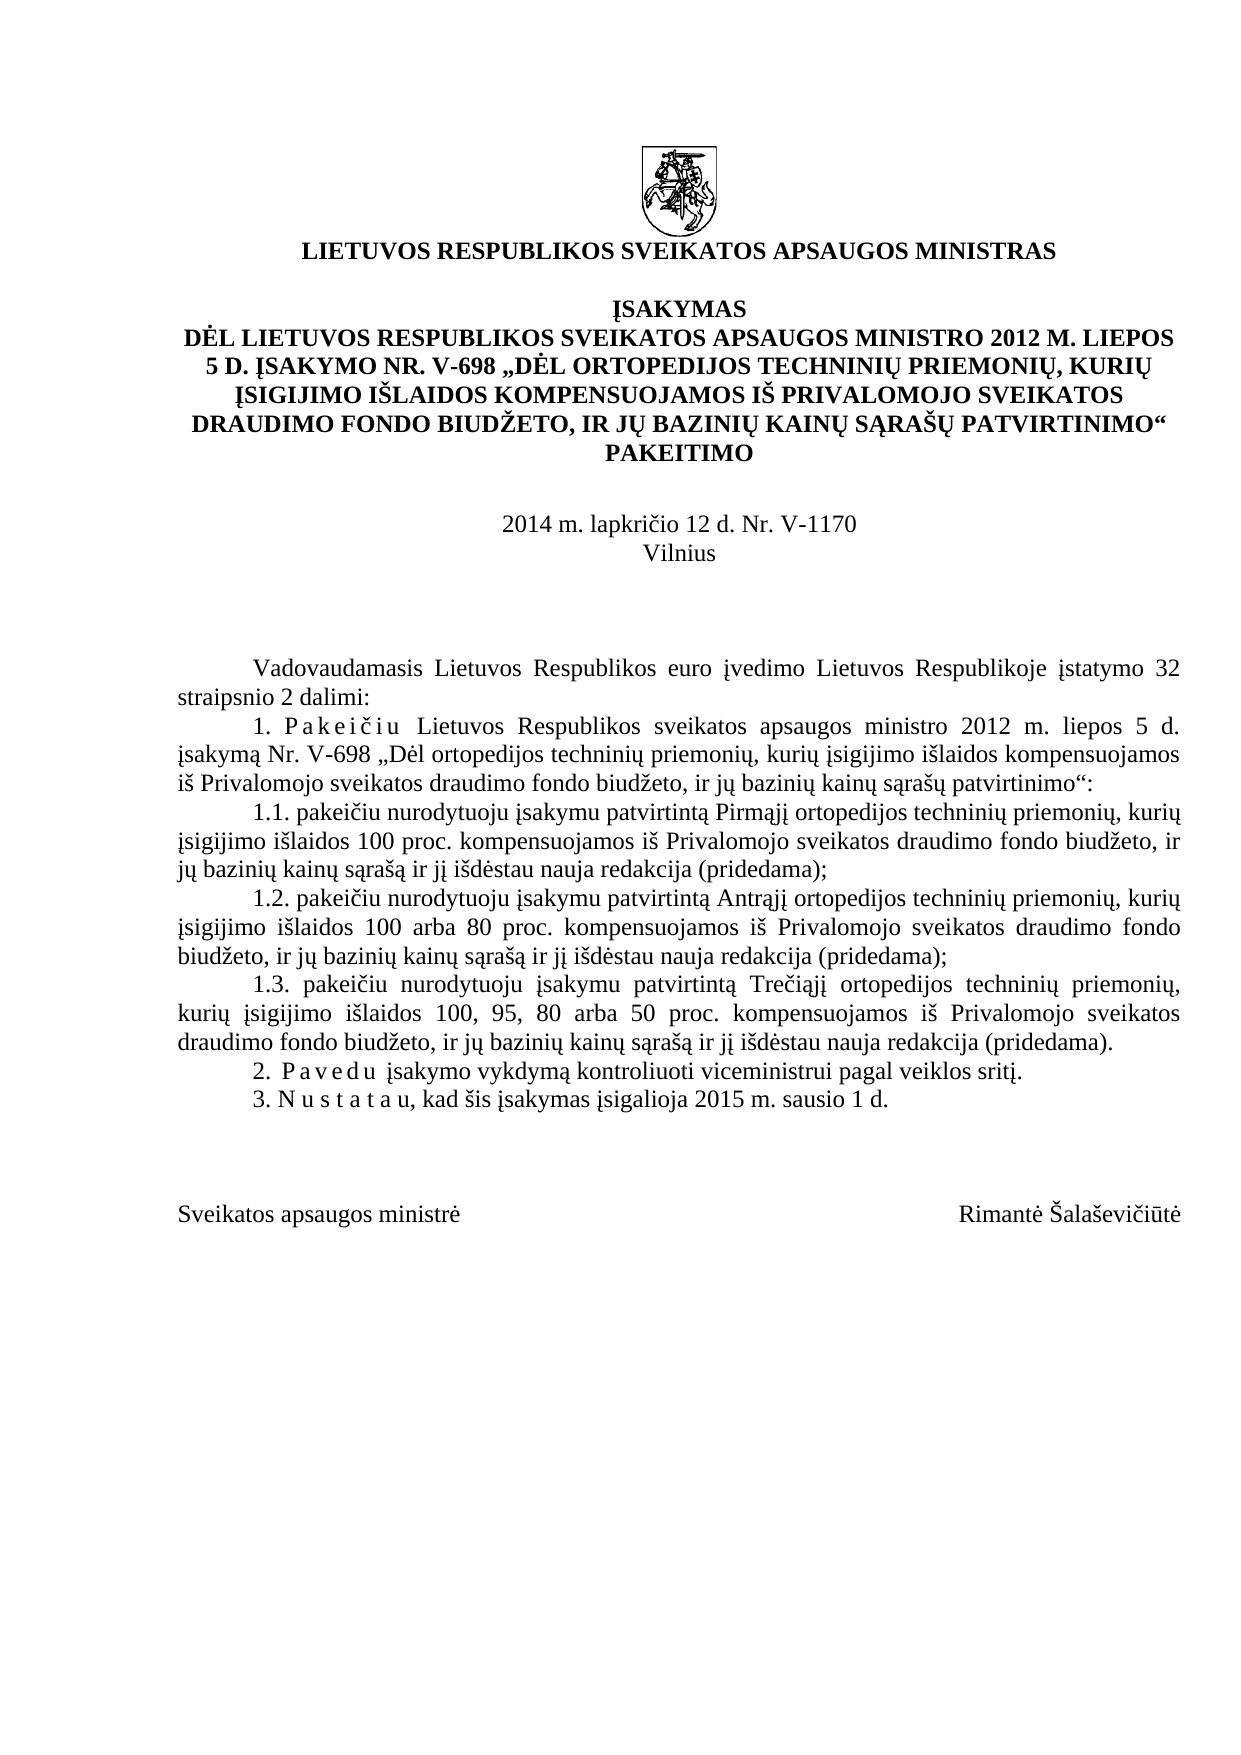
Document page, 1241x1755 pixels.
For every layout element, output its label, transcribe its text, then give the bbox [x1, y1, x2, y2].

text LIETUVOS RESPUBLIKOS SVEIKATOS APSAUGOS MINISTRAS [177, 236, 1181, 265]
text 1.3. pakeičiu nurodytuoju įsakymu patvirtintą Trečiąjį ortopedijos techninių priemonių, kurių įsigijimo išlaidos 100, 95, 80 arba 50 proc. kompensuojamos iš Privalomojo sveikatos draudimo fondo biudžeto, ir jų bazinių kainų sąrašą ir jį išdėstau nauja redakcija (pridedama). [177, 969, 1181, 1056]
text Vadovaudamasis Lietuvos Respublikos euro įvedimo Lietuvos Respublikoje įstatymo 32 straipsnio 2 dalimi: [177, 653, 1181, 711]
text 2. Pavedu įsakymo vykdymą kontroliuoti viceministrui pagal veiklos sritį. [177, 1056, 1181, 1084]
text 2014 m. lapkričio 12 d. Nr. V-1170 [177, 509, 1181, 538]
text 3. N u s t a t a u, kad šis įsakymas įsigalioja 2015 m. sausio 1 d. [177, 1084, 1181, 1113]
text Vilnius [177, 538, 1181, 567]
text 1. Pakeičiu Lietuvos Respublikos sveikatos apsaugos ministro 2012 m. liepos 5 d. įsakymą Nr. V-698 „Dėl ortopedijos techninių priemonių, kurių įsigijimo išlaidos kompensuojamos iš Privalomojo sveikatos draudimo fondo biudžeto, ir jų bazinių kainų sąrašų patvirtinimo“: [177, 711, 1181, 797]
text 1.1. pakeičiu nurodytuoju įsakymu patvirtintą Pirmąjį ortopedijos techninių priemonių, kurių įsigijimo išlaidos 100 proc. kompensuojamos iš Privalomojo sveikatos draudimo fondo biudžeto, ir jų bazinių kainų sąrašą ir jį išdėstau nauja redakcija (pridedama); [177, 797, 1181, 883]
text 1.2. pakeičiu nurodytuoju įsakymu patvirtintą Antrąjį ortopedijos techninių priemonių, kurių įsigijimo išlaidos 100 arba 80 proc. kompensuojamos iš Privalomojo sveikatos draudimo fondo biudžeto, ir jų bazinių kainų sąrašą ir jį išdėstau nauja redakcija (pridedama); [177, 883, 1181, 969]
text Sveikatos apsaugos ministrė Rimantė Šalaševičiūtė [177, 1199, 1181, 1228]
text ĮSAKYMAS [177, 294, 1181, 323]
text DĖL LIETUVOS RESPUBLIKOS SVEIKATOS APSAUGOS MINISTRO 2012 M. LIEPOS 5 D. ĮSAKYMO NR. V-698 „DĖL ORTOPEDIJOS TECHNINIŲ PRIEMONIŲ, KURIŲ ĮSIGIJIMO IŠLAIDOS KOMPENSUOJAMOS IŠ PRIVALOMOJO SVEIKATOS DRAUDIMO FONDO BIUDŽETO, IR JŲ BAZINIŲ KAINŲ SĄRAŠŲ PATVIRTINIMO“ PAKEITIMO [177, 323, 1181, 466]
